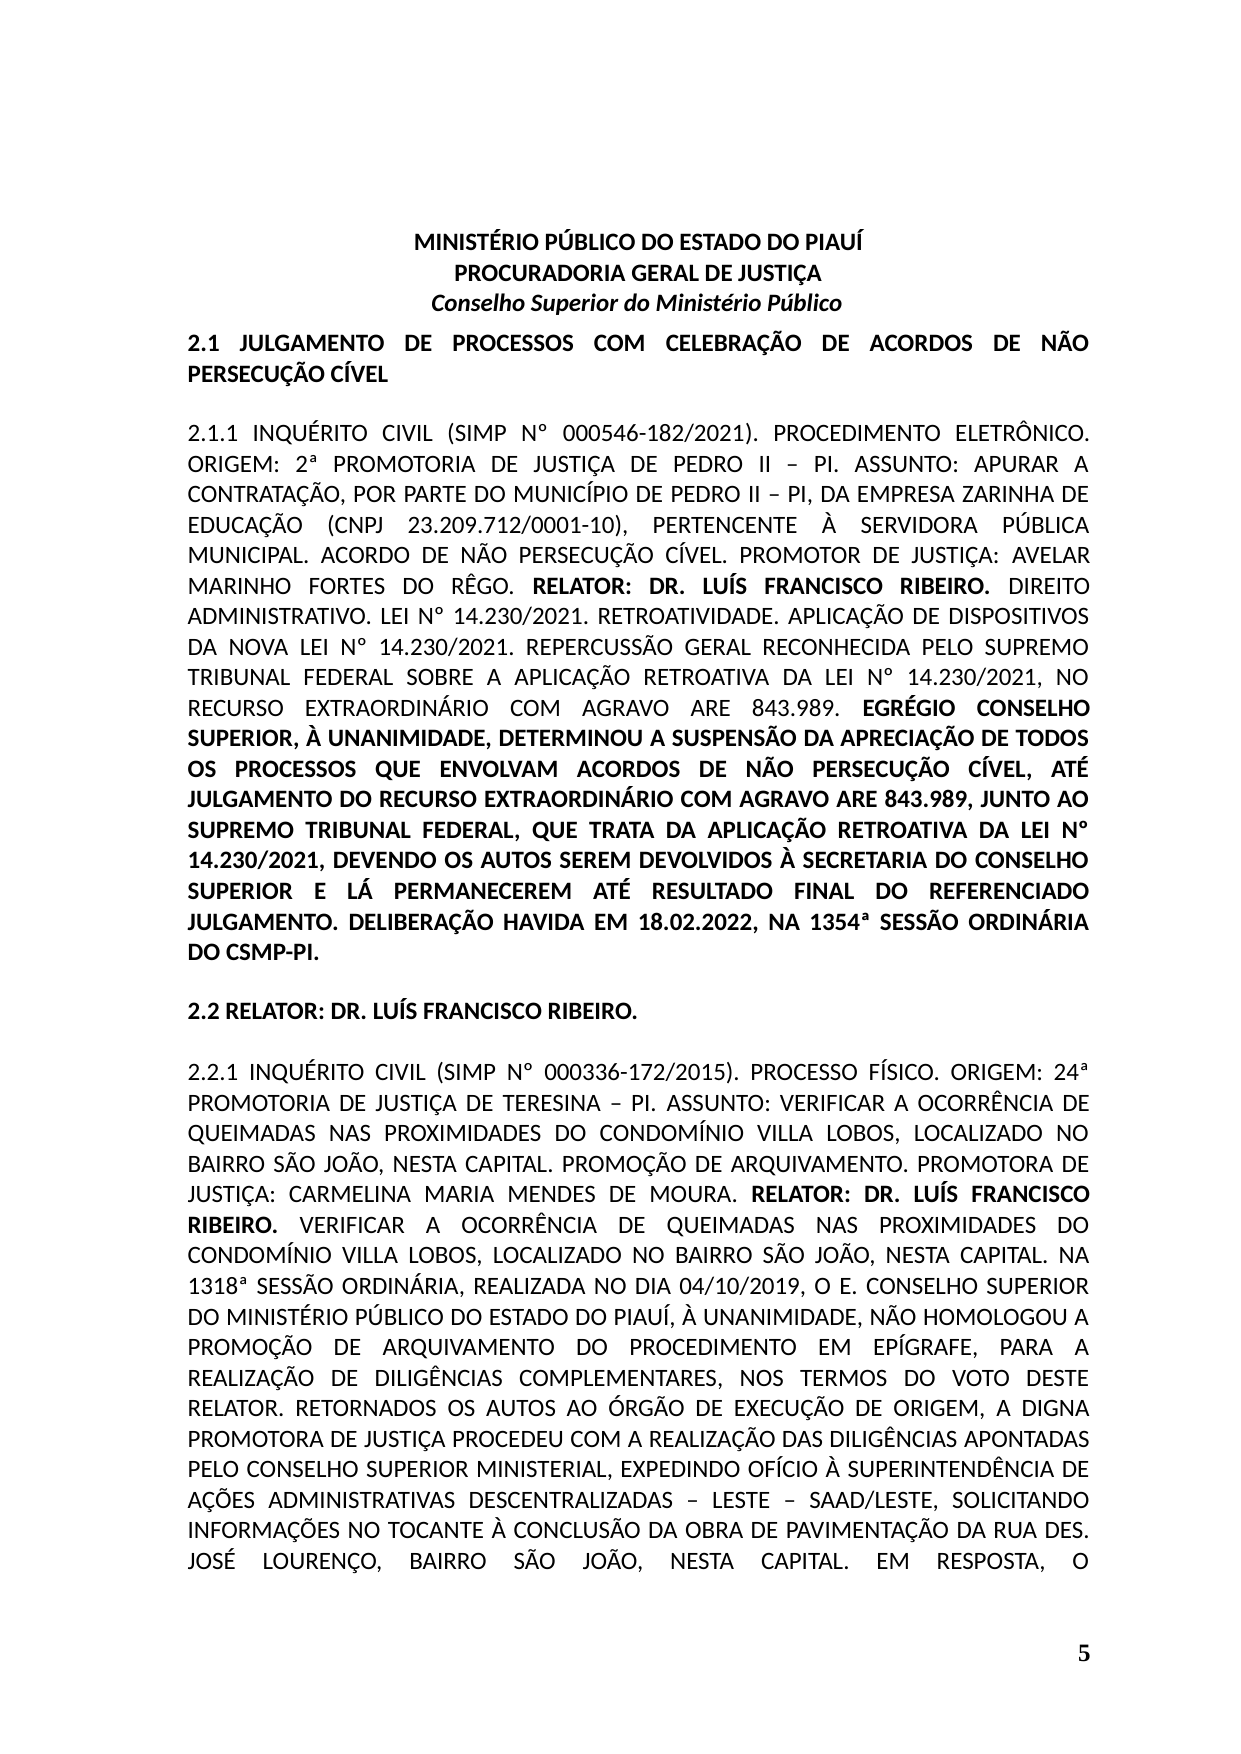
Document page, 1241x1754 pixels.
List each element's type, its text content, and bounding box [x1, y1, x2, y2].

text 2.1 JULGAMENTO DE PROCESSOS COM CELEBRAÇÃO DE ACORDOS DE NÃO PERSECUÇÃO CÍVEL [187, 327, 1090, 388]
text 2.2.1 INQUÉRITO CIVIL (SIMP Nº 000336-172/2015). PROCESSO FÍSICO. ORIGEM: 24ª PROMOTORIA DE JUSTIÇA DE TERESINA – PI. ASSUNTO: VERIFICAR A OCORRÊNCIA DE QUEIMADAS NAS PROXIMIDADES DO CONDOMÍNIO VILLA LOBOS, LOCALIZADO NO BAIRRO SÃO JOÃO, NESTA CAPITAL. PROMOÇÃO DE ARQUIVAMENTO. PROMOTORA DE JUSTIÇA: CARMELINA MARIA MENDES DE MOURA. RELATOR: DR. LUÍS FRANCISCO RIBEIRO. VERIFICAR A OCORRÊNCIA DE QUEIMADAS NAS PROXIMIDADES DO CONDOMÍNIO VILLA LOBOS, LOCALIZADO NO BAIRRO SÃO JOÃO, NESTA CAPITAL. NA 1318ª SESSÃO ORDINÁRIA, REALIZADA NO DIA 04/10/2019, O E. CONSELHO SUPERIOR DO MINISTÉRIO PÚBLICO DO ESTADO DO PIAUÍ, À UNANIMIDADE, NÃO HOMOLOGOU A PROMOÇÃO DE ARQUIVAMENTO DO PROCEDIMENTO EM EPÍGRAFE, PARA A REALIZAÇÃO DE DILIGÊNCIAS COMPLEMENTARES, NOS TERMOS DO VOTO DESTE RELATOR. RETORNADOS OS AUTOS AO ÓRGÃO DE EXECUÇÃO DE ORIGEM, A DIGNA PROMOTORA DE JUSTIÇA PROCEDEU COM A REALIZAÇÃO DAS DILIGÊNCIAS APONTADAS PELO CONSELHO SUPERIOR MINISTERIAL, EXPEDINDO OFÍCIO À SUPERINTENDÊNCIA DE AÇÕES ADMINISTRATIVAS DESCENTRALIZADAS – LESTE – SAAD/LESTE, SOLICITANDO INFORMAÇÕES NO TOCANTE À CONCLUSÃO DA OBRA DE PAVIMENTAÇÃO DA RUA DES. JOSÉ LOURENÇO, BAIRRO SÃO JOÃO, NESTA CAPITAL. EM RESPOSTA, O [187, 1056, 1090, 1575]
text 2.2 RELATOR: DR. LUÍS FRANCISCO RIBEIRO. [187, 995, 1090, 1026]
text 2.1.1 INQUÉRITO CIVIL (SIMP Nº 000546-182/2021). PROCEDIMENTO ELETRÔNICO. ORIGEM: 2ª PROMOTORIA DE JUSTIÇA DE PEDRO II – PI. ASSUNTO: APURAR A CONTRATAÇÃO, POR PARTE DO MUNICÍPIO DE PEDRO II – PI, DA EMPRESA ZARINHA DE EDUCAÇÃO (CNPJ 23.209.712/0001-10), PERTENCENTE À SERVIDORA PÚBLICA MUNICIPAL. ACORDO DE NÃO PERSECUÇÃO CÍVEL. PROMOTOR DE JUSTIÇA: AVELAR MARINHO FORTES DO RÊGO. RELATOR: DR. LUÍS FRANCISCO RIBEIRO. DIREITO ADMINISTRATIVO. LEI Nº 14.230/2021. RETROATIVIDADE. APLICAÇÃO DE DISPOSITIVOS DA NOVA LEI Nº 14.230/2021. REPERCUSSÃO GERAL RECONHECIDA PELO SUPREMO TRIBUNAL FEDERAL SOBRE A APLICAÇÃO RETROATIVA DA LEI Nº 14.230/2021, NO RECURSO EXTRAORDINÁRIO COM AGRAVO ARE 843.989. EGRÉGIO CONSELHO SUPERIOR, À UNANIMIDADE, DETERMINOU A SUSPENSÃO DA APRECIAÇÃO DE TODOS OS PROCESSOS QUE ENVOLVAM ACORDOS DE NÃO PERSECUÇÃO CÍVEL, ATÉ JULGAMENTO DO RECURSO EXTRAORDINÁRIO COM AGRAVO ARE 843.989, JUNTO AO SUPREMO TRIBUNAL FEDERAL, QUE TRATA DA APLICAÇÃO RETROATIVA DA LEI Nº 14.230/2021, DEVENDO OS AUTOS SEREM DEVOLVIDOS À SECRETARIA DO CONSELHO SUPERIOR E LÁ PERMANECEREM ATÉ RESULTADO FINAL DO REFERENCIADO JULGAMENTO. DELIBERAÇÃO HAVIDA EM 18.02.2022, NA 1354ª SESSÃO ORDINÁRIA DO CSMP-PI. [187, 417, 1090, 967]
